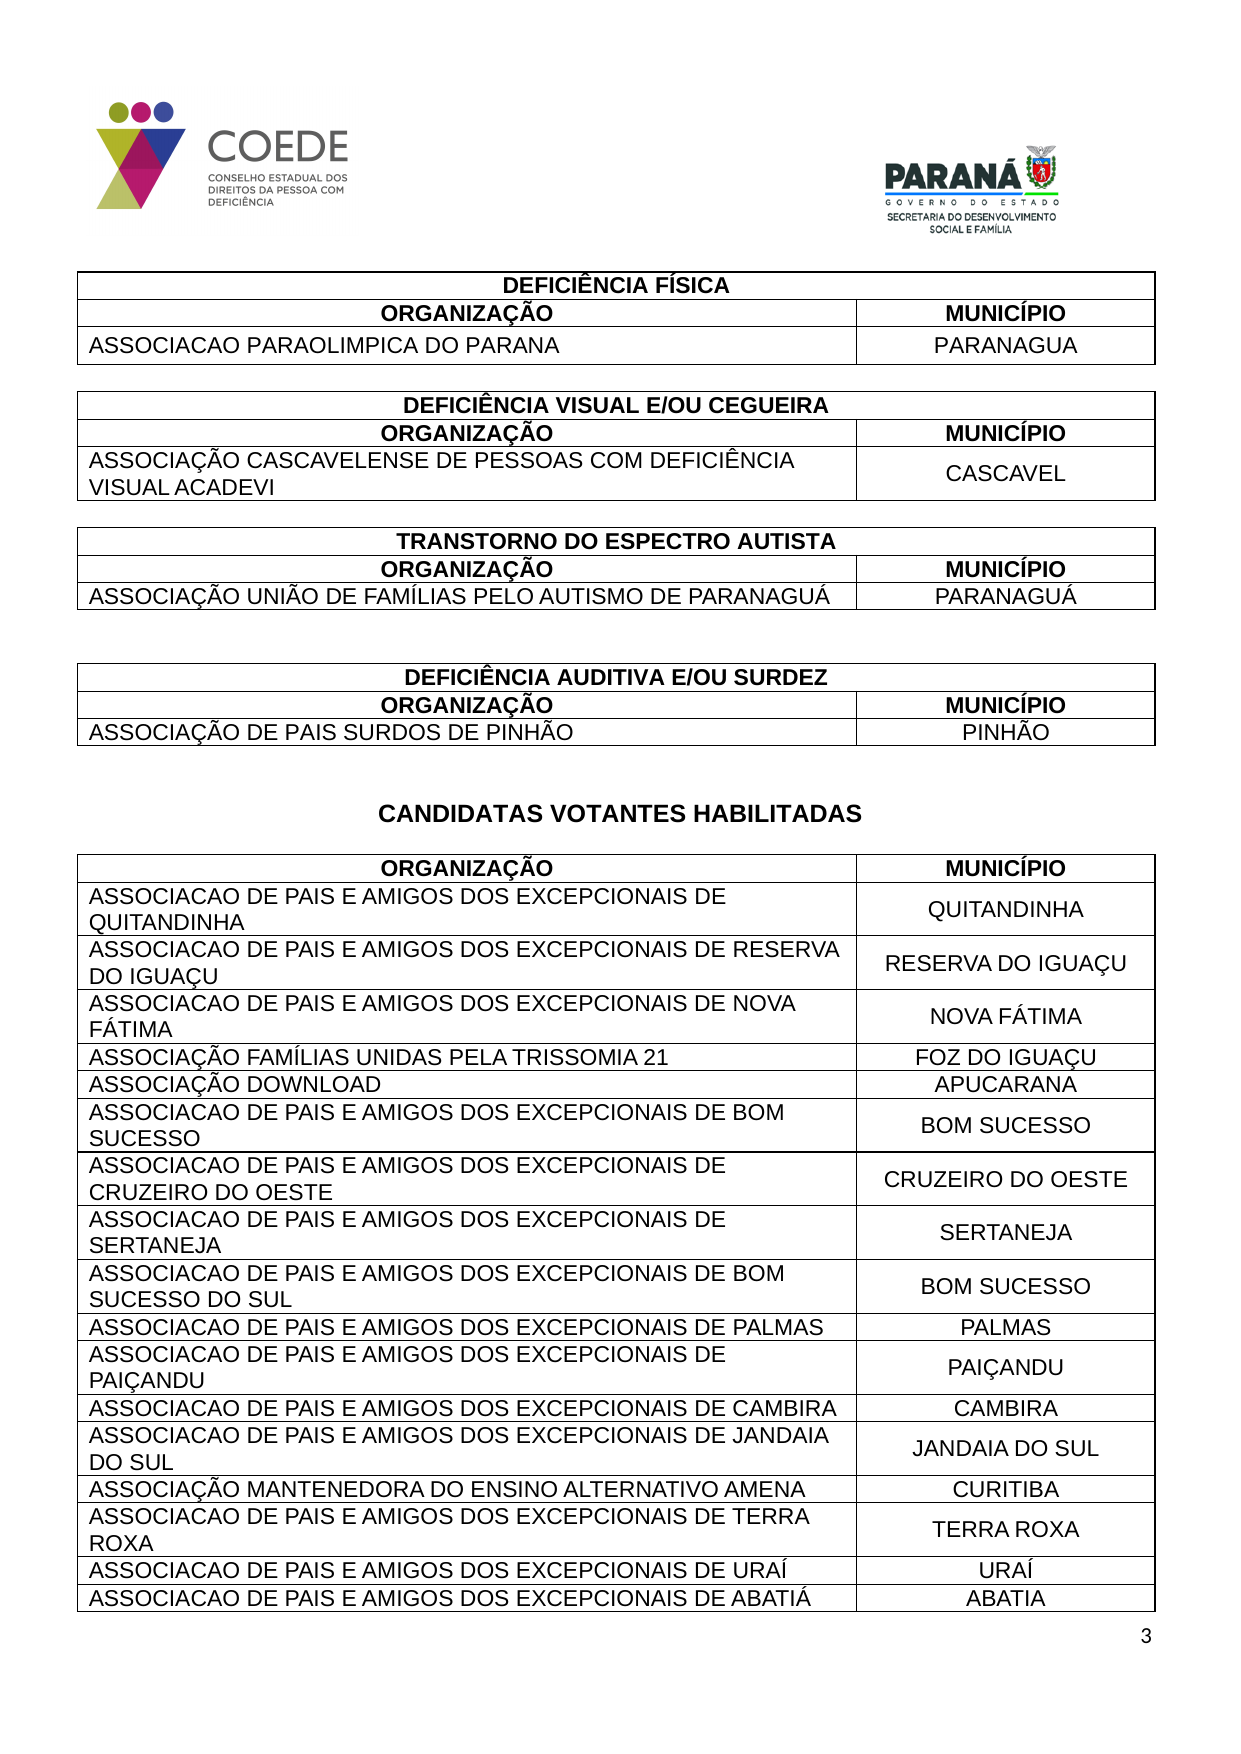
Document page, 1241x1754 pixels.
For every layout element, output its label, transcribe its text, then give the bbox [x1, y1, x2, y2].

table_cell ASSOCIACAO DE PAIS E AMIGOS DOS EXCEPCIONAIS DE PALMAS [78, 1314, 856, 1340]
table_cell SERTANEJA [857, 1206, 1154, 1259]
table_cell MUNICÍPIO [857, 556, 1154, 582]
table_cell BOM SUCESSO [857, 1260, 1154, 1313]
table_cell ASSOCIACAO DE PAIS E AMIGOS DOS EXCEPCIONAIS DE SERTANEJA [78, 1206, 856, 1259]
table_cell ASSOCIACAO DE PAIS E AMIGOS DOS EXCEPCIONAIS DE TERRA ROXA [78, 1503, 856, 1556]
table_cell ASSOCIAÇÃO CASCAVELENSE DE PESSOAS COM DEFICIÊNCIA VISUAL ACADEVI [78, 447, 856, 500]
table_cell ASSOCIAÇÃO DE PAIS SURDOS DE PINHÃO [78, 719, 856, 745]
table_cell ASSOCIAÇÃO MANTENEDORA DO ENSINO ALTERNATIVO AMENA [78, 1476, 856, 1502]
table_cell QUITANDINHA [857, 883, 1154, 935]
table_cell ASSOCIACAO DE PAIS E AMIGOS DOS EXCEPCIONAIS DE BOM SUCESSO [78, 1099, 856, 1151]
table_cell TERRA ROXA [857, 1503, 1154, 1556]
table_cell CURITIBA [857, 1476, 1154, 1502]
table_cell ASSOCIACAO DE PAIS E AMIGOS DOS EXCEPCIONAIS DE QUITANDINHA [78, 883, 856, 935]
table_header DEFICIÊNCIA FÍSICA [78, 273, 1154, 299]
table_cell PALMAS [857, 1314, 1154, 1340]
table_header DEFICIÊNCIA AUDITIVA E/OU SURDEZ [78, 664, 1154, 691]
table_cell ASSOCIACAO DE PAIS E AMIGOS DOS EXCEPCIONAIS DE PAIÇANDU [78, 1341, 856, 1394]
table_cell PAIÇANDU [857, 1341, 1154, 1394]
table_cell NOVA FÁTIMA [857, 990, 1154, 1043]
table_cell JANDAIA DO SUL [857, 1422, 1154, 1475]
table_cell ASSOCIACAO DE PAIS E AMIGOS DOS EXCEPCIONAIS DE ABATIÁ [78, 1585, 856, 1611]
table_cell MUNICÍPIO [857, 300, 1154, 326]
table_cell PARANAGUA [857, 327, 1154, 364]
table_header ORGANIZAÇÃO [78, 855, 856, 882]
table_cell ASSOCIACAO DE PAIS E AMIGOS DOS EXCEPCIONAIS DE CRUZEIRO DO OESTE [78, 1153, 856, 1205]
table_cell PARANAGUÁ [857, 583, 1154, 609]
table_cell RESERVA DO IGUAÇU [857, 936, 1154, 989]
table_cell MUNICÍPIO [857, 420, 1154, 446]
table_cell ABATIA [857, 1585, 1154, 1611]
table_cell CAMBIRA [857, 1395, 1154, 1421]
table_cell ORGANIZAÇÃO [78, 556, 856, 582]
table_cell URAÍ [857, 1557, 1154, 1583]
table_cell ASSOCIACAO DE PAIS E AMIGOS DOS EXCEPCIONAIS DE NOVA FÁTIMA [78, 990, 856, 1043]
table_header TRANSTORNO DO ESPECTRO AUTISTA [78, 528, 1154, 554]
table_cell ASSOCIACAO DE PAIS E AMIGOS DOS EXCEPCIONAIS DE BOM SUCESSO DO SUL [78, 1260, 856, 1313]
table_cell ORGANIZAÇÃO [78, 692, 856, 718]
text CANDIDATAS VOTANTES HABILITADAS [88, 799, 1152, 828]
table_cell BOM SUCESSO [857, 1099, 1154, 1151]
table_cell ASSOCIACAO PARAOLIMPICA DO PARANA [78, 327, 856, 364]
table_cell ASSOCIACAO DE PAIS E AMIGOS DOS EXCEPCIONAIS DE CAMBIRA [78, 1395, 856, 1421]
table_cell ORGANIZAÇÃO [78, 300, 856, 326]
table_header DEFICIÊNCIA VISUAL E/OU CEGUEIRA [78, 392, 1154, 419]
table_header MUNICÍPIO [857, 855, 1154, 882]
table_cell ASSOCIACAO DE PAIS E AMIGOS DOS EXCEPCIONAIS DE JANDAIA DO SUL [78, 1422, 856, 1475]
table_cell ORGANIZAÇÃO [78, 420, 856, 446]
table_cell MUNICÍPIO [857, 692, 1154, 718]
table_cell CRUZEIRO DO OESTE [857, 1153, 1154, 1205]
table_cell ASSOCIAÇÃO FAMÍLIAS UNIDAS PELA TRISSOMIA 21 [78, 1044, 856, 1070]
table_cell APUCARANA [857, 1071, 1154, 1098]
table_cell ASSOCIACAO DE PAIS E AMIGOS DOS EXCEPCIONAIS DE RESERVA DO IGUAÇU [78, 936, 856, 989]
table_cell ASSOCIAÇÃO UNIÃO DE FAMÍLIAS PELO AUTISMO DE PARANAGUÁ [78, 583, 856, 609]
table_cell ASSOCIACAO DE PAIS E AMIGOS DOS EXCEPCIONAIS DE URAÍ [78, 1557, 856, 1583]
table_cell CASCAVEL [857, 447, 1154, 500]
table_cell FOZ DO IGUAÇU [857, 1044, 1154, 1070]
table_cell PINHÃO [857, 719, 1154, 745]
table_cell ASSOCIAÇÃO DOWNLOAD [78, 1071, 856, 1098]
